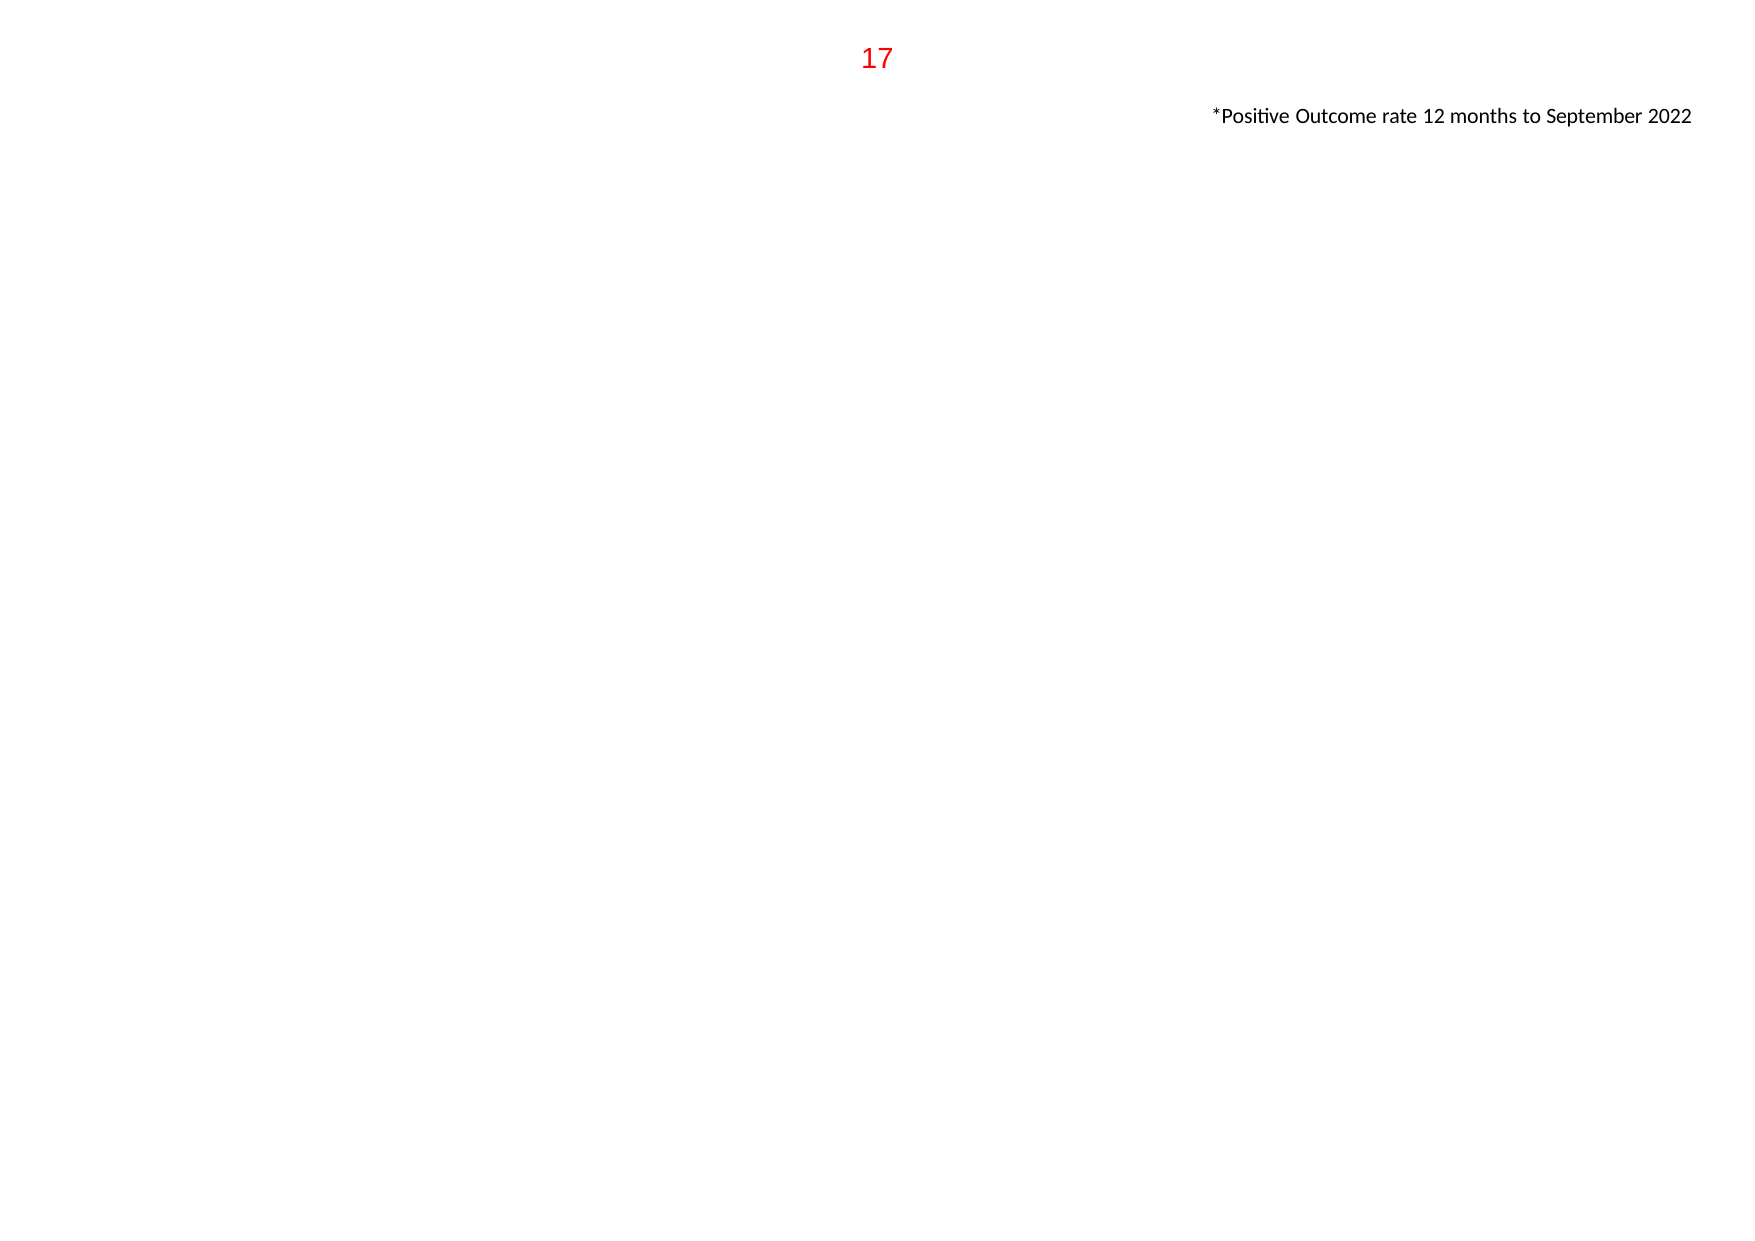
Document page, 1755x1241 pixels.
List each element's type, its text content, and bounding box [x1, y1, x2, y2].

text *Positive Outcome rate 12 months to September 2022 [0, 102, 1692, 129]
